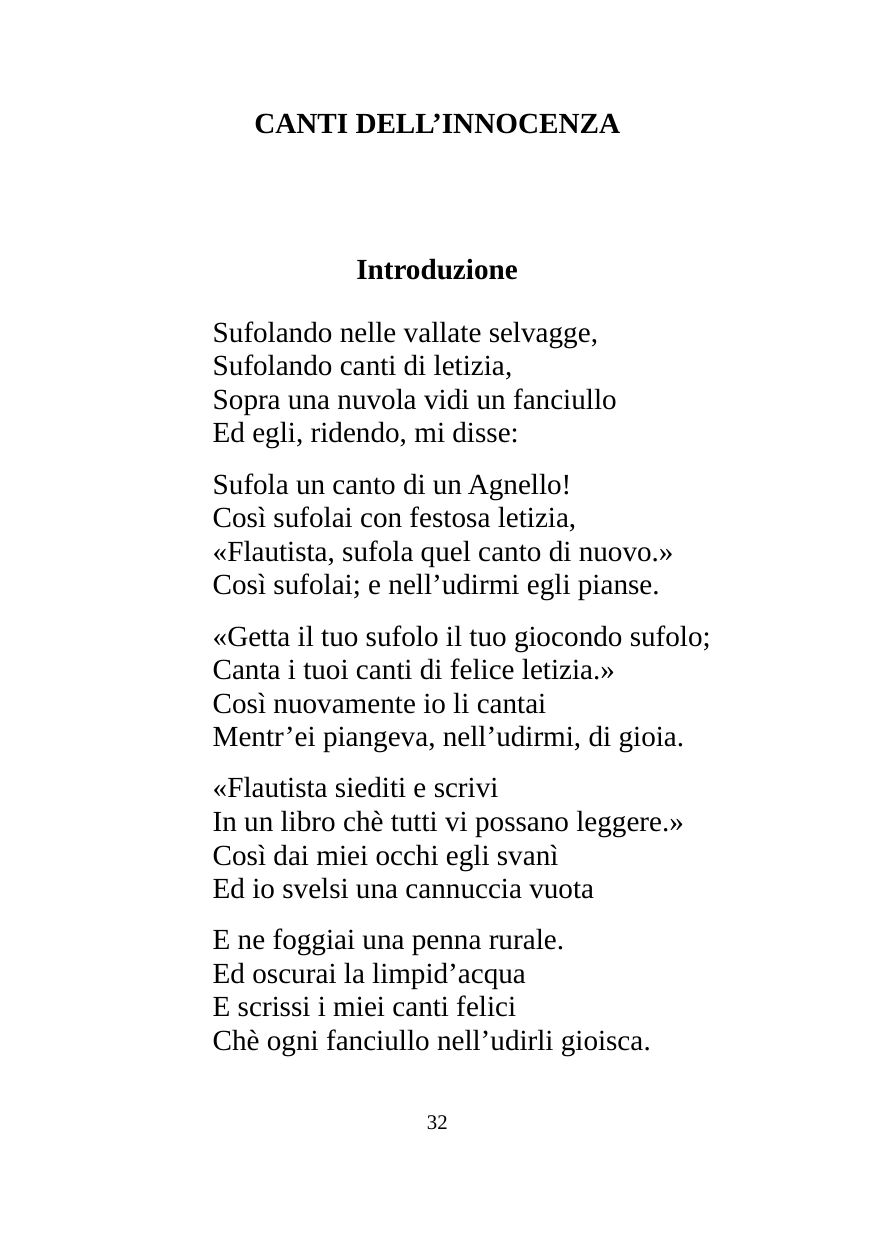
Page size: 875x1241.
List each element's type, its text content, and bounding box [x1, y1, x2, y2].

text Sufola un canto di un Agnello! Così sufolai con festosa letizia, «Flautista, sufola quel canto di nuovo.» Così sufolai; e nell’udirmi egli pianse. [212, 467, 768, 601]
subtitle Introduzione [106, 252, 768, 286]
subtitle CANTI DELL’INNOCENZA [106, 106, 768, 140]
text «Getta il tuo sufolo il tuo giocondo sufolo; Canta i tuoi canti di felice letizia.» Così nuovamente io li cantai Mentr’ei piangeva, nell’udirmi, di gioia. [212, 619, 768, 753]
text «Flautista siediti e scrivi In un libro chè tutti vi possano leggere.» Così dai miei occhi egli svanì Ed io svelsi una cannuccia vuota [212, 771, 768, 905]
text E ne foggiai una penna rurale. Ed oscurai la limpid’acqua E scrissi i miei canti felici Chè ogni fanciullo nell’udirli gioisca. [212, 922, 768, 1057]
text Sufolando nelle vallate selvagge, Sufolando canti di letizia, Sopra una nuvola vidi un fanciullo Ed egli, ridendo, mi disse: [212, 315, 768, 449]
